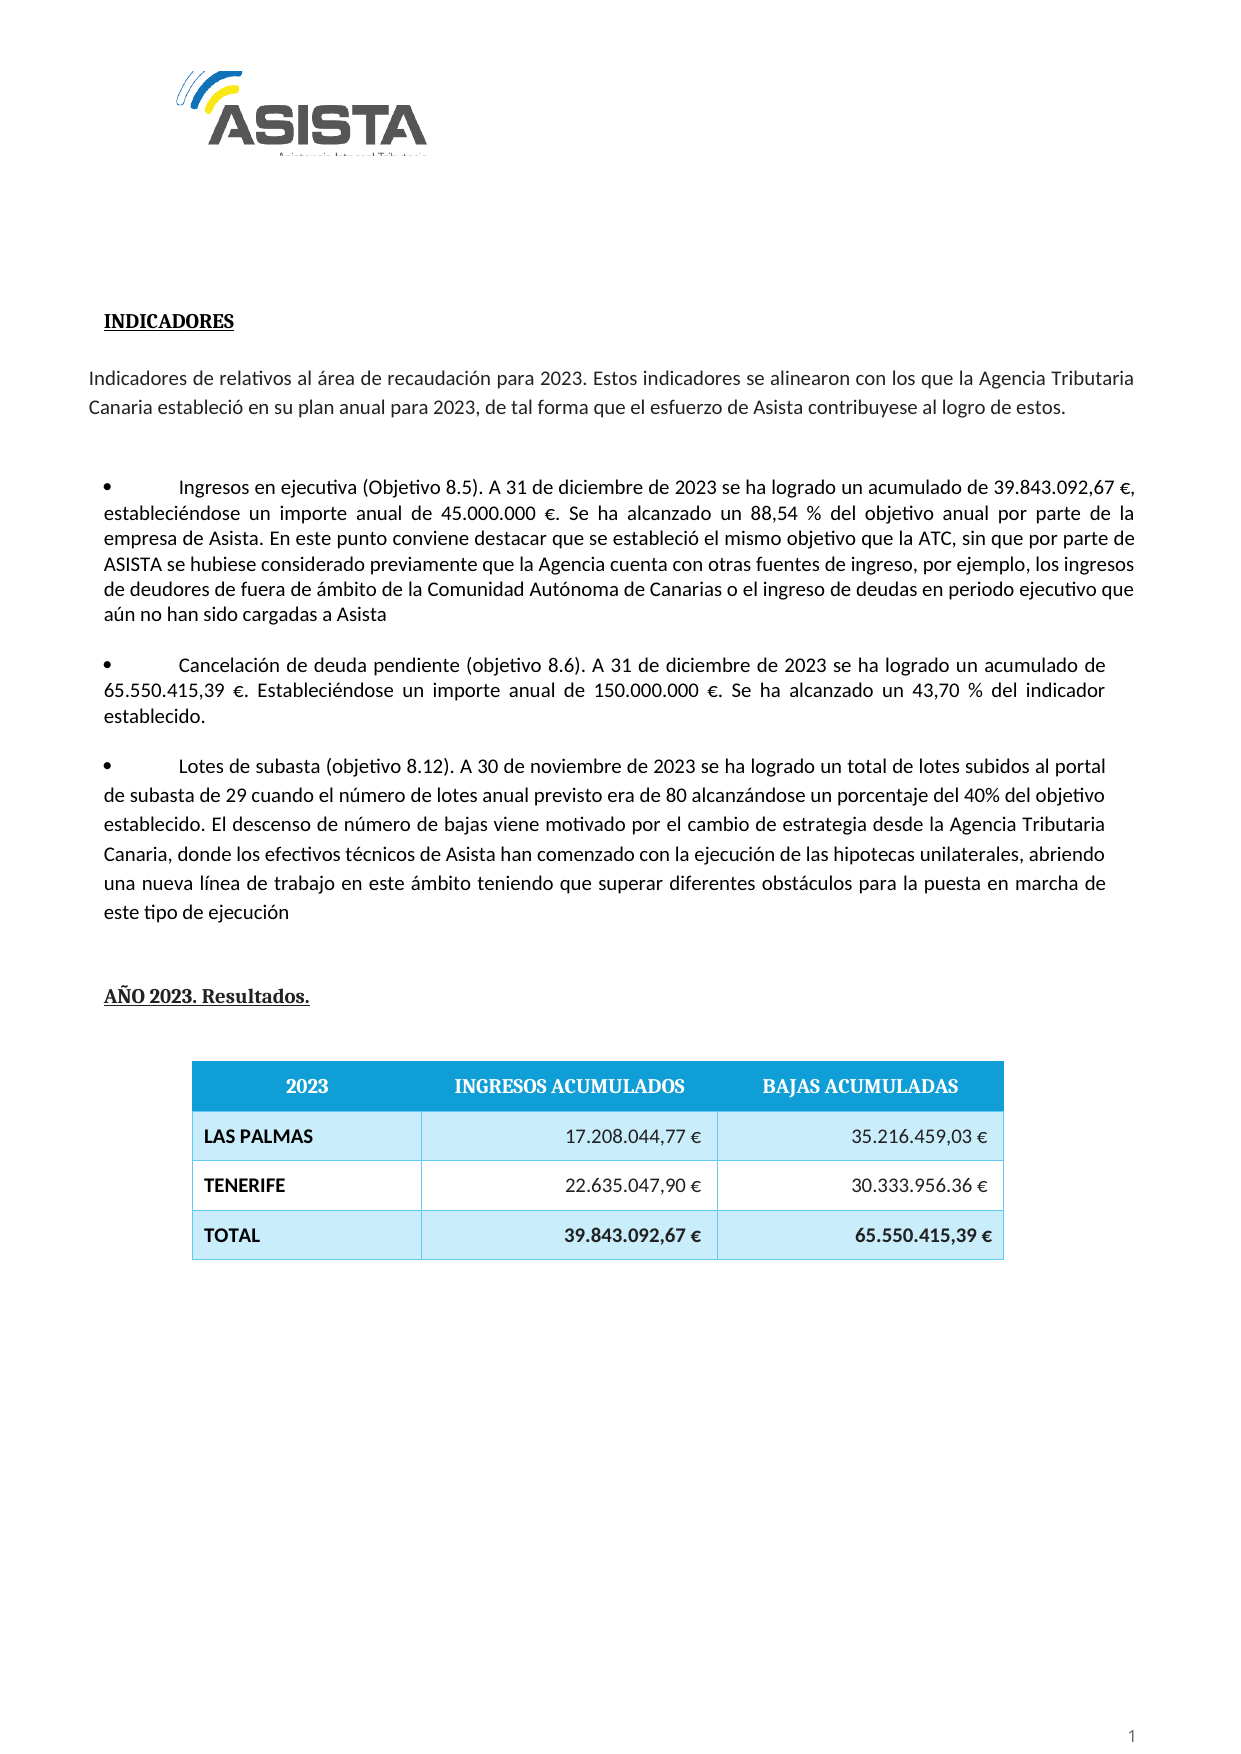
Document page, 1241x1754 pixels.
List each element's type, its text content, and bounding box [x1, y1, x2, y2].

table_cell 35.216.459,03 € [718, 1112, 1003, 1160]
table_cell LAS PALMAS [193, 1112, 421, 1160]
table_cell TOTAL [193, 1211, 421, 1259]
list Ingresos en ejecutiva (Objetivo 8.5). A 31 de diciembre de 2023 se ha logrado un acumulado de 39.843.092,67 €, estableciéndose un importe anual de 45.000.000 €. Se ha alcanzado un 88,54 % del objetivo anual por parte de la empresa de Asista. En este punto conviene destacar que se estableció el mismo objetivo que la ATC, sin que por parte de ASISTA se hubiese considerado previamente que la Agencia cuenta con otras fuentes de ingreso, por ejemplo, los ingresos de deudores de fuera de ámbito de la Comunidad Autónoma de Canarias o el ingreso de deudas en periodo ejecutivo que aún no han sido cargadas a Asista [103, 474, 1137, 627]
table_cell 22.635.047,90 € [422, 1161, 717, 1209]
text Indicadores de relativos al área de recaudación para 2023. Estos indicadores se alinearon con los que la Agencia Tributaria Canaria estableció en su plan anual para 2023, de tal forma que el esfuerzo de Asista contribuyese al logro de estos. [89, 365, 1137, 419]
text INDICADORES [103, 310, 1137, 334]
table_cell TENERIFE [193, 1161, 421, 1209]
table_header BAJAS ACUMULADAS [717, 1062, 1003, 1111]
list Lotes de subasta (objetivo 8.12). A 30 de noviembre de 2023 se ha logrado un total de lotes subidos al portal de subasta de 29 cuando el número de lotes anual previsto era de 80 alcanzándose un porcentaje del 40% del objetivo establecido. El descenso de número de bajas viene motivado por el cambio de estrategia desde la Agencia Tributaria Canaria, donde los efectivos técnicos de Asista han comenzado con la ejecución de las hipotecas unilaterales, abriendo una nueva línea de trabajo en este ámbito teniendo que superar diferentes obstáculos para la puesta en marcha de este tipo de ejecución [103, 753, 1107, 924]
table_cell 17.208.044,77 € [422, 1112, 717, 1160]
table_header INGRESOS ACUMULADOS [422, 1062, 717, 1111]
list Cancelación de deuda pendiente (objetivo 8.6). A 31 de diciembre de 2023 se ha logrado un acumulado de 65.550.415,39 €. Estableciéndose un importe anual de 150.000.000 €. Se ha alcanzado un 43,70 % del indicador establecido. [103, 652, 1107, 728]
table_cell 65.550.415,39 € [718, 1211, 1003, 1259]
text AÑO 2023. Resultados. [103, 984, 1137, 1008]
table_cell 39.843.092,67 € [422, 1211, 717, 1259]
table_header 2023 [193, 1062, 422, 1111]
table_cell 30.333.956.36 € [718, 1161, 1003, 1209]
